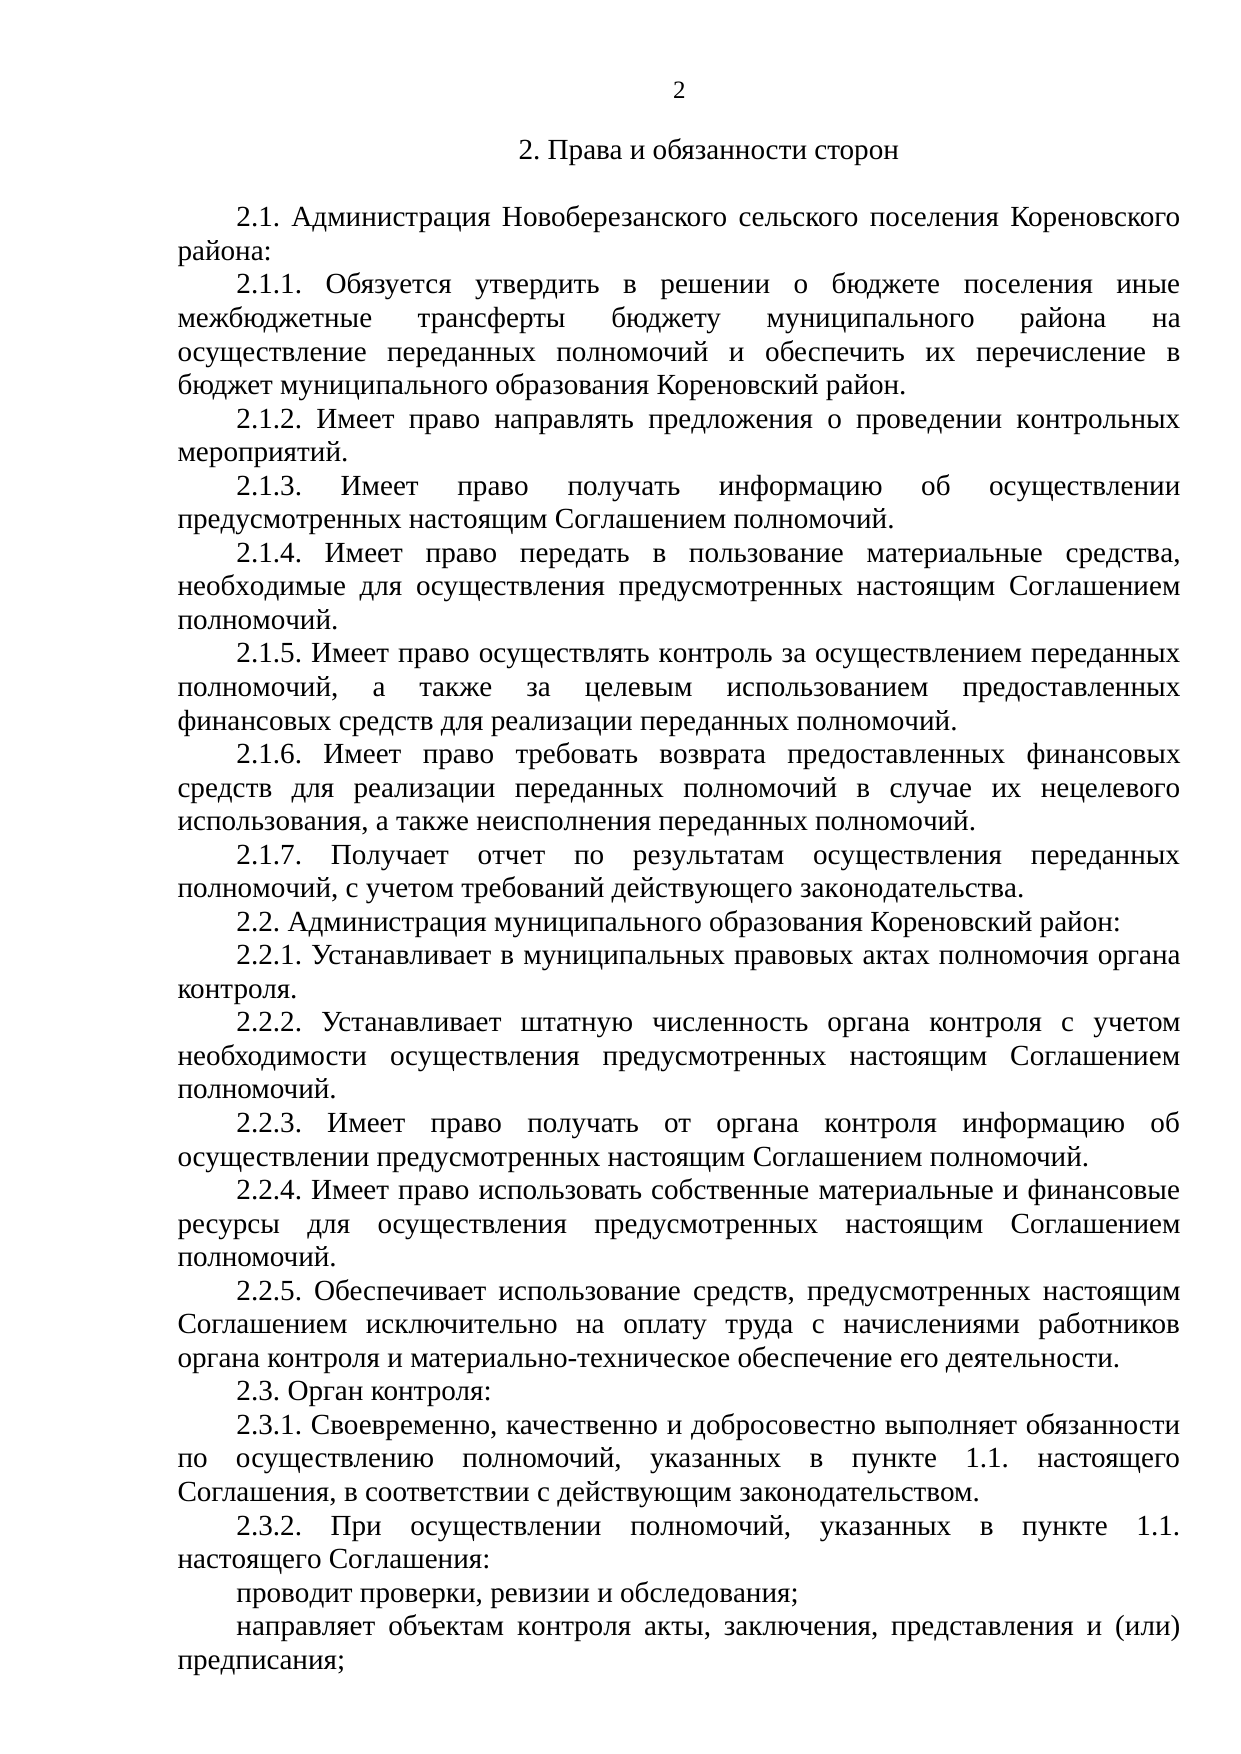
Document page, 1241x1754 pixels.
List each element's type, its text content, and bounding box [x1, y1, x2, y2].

text проводит проверки, ревизии и обследования; [177, 1575, 1181, 1608]
text 2.3.2. При осуществлении полномочий, указанных в пункте 1.1. настоящего Соглашения: [177, 1508, 1181, 1575]
text 2.2.3. Имеет право получать от органа контроля информацию об осуществлении предусмотренных настоящим Соглашением полномочий. [177, 1105, 1181, 1172]
text 2.1.3. Имеет право получать информацию об осуществлении предусмотренных настоящим Соглашением полномочий. [177, 468, 1181, 535]
text 2.1.7. Получает отчет по результатам осуществления переданных полномочий, с учетом требований действующего законодательства. [177, 837, 1181, 904]
text 2.2.2. Устанавливает штатную численность органа контроля с учетом необходимости осуществления предусмотренных настоящим Соглашением полномочий. [177, 1004, 1181, 1105]
text 2.1.5. Имеет право осуществлять контроль за осуществлением переданных полномочий, а также за целевым использованием предоставленных финансовых средств для реализации переданных полномочий. [177, 636, 1181, 736]
text 2.1.4. Имеет право передать в пользование материальные средства, необходимые для осуществления предусмотренных настоящим Соглашением полномочий. [177, 535, 1181, 636]
text направляет объектам контроля акты, заключения, представления и (или) предписания; [177, 1608, 1181, 1675]
text 2. Права и обязанности сторон [177, 132, 1181, 166]
text 2.3.1. Своевременно, качественно и добросовестно выполняет обязанности по осуществлению полномочий, указанных в пункте 1.1. настоящего Соглашения, в соответствии с действующим законодательством. [177, 1407, 1181, 1508]
text 2.1.1. Обязуется утвердить в решении о бюджете поселения иные межбюджетные трансферты бюджету муниципального района на осуществление переданных полномочий и обеспечить их перечисление в бюджет муниципального образования Кореновский район. [177, 267, 1181, 401]
text 2.3. Орган контроля: [177, 1373, 1181, 1407]
text 2.1.6. Имеет право требовать возврата предоставленных финансовых средств для реализации переданных полномочий в случае их нецелевого использования, а также неисполнения переданных полномочий. [177, 736, 1181, 837]
text 2.1.2. Имеет право направлять предложения о проведении контрольных мероприятий. [177, 401, 1181, 468]
text 2.2.4. Имеет право использовать собственные материальные и финансовые ресурсы для осуществления предусмотренных настоящим Соглашением полномочий. [177, 1172, 1181, 1273]
text 2.1. Администрация Новоберезанского сельского поселения Кореновского района: [177, 199, 1181, 267]
text 2.2. Администрация муниципального образования Кореновский район: [177, 904, 1181, 937]
text 2.2.5. Обеспечивает использование средств, предусмотренных настоящим Соглашением исключительно на оплату труда с начислениями работников органа контроля и материально-техническое обеспечение его деятельности. [177, 1273, 1181, 1373]
text 2.2.1. Устанавливает в муниципальных правовых актах полномочия органа контроля. [177, 937, 1181, 1004]
